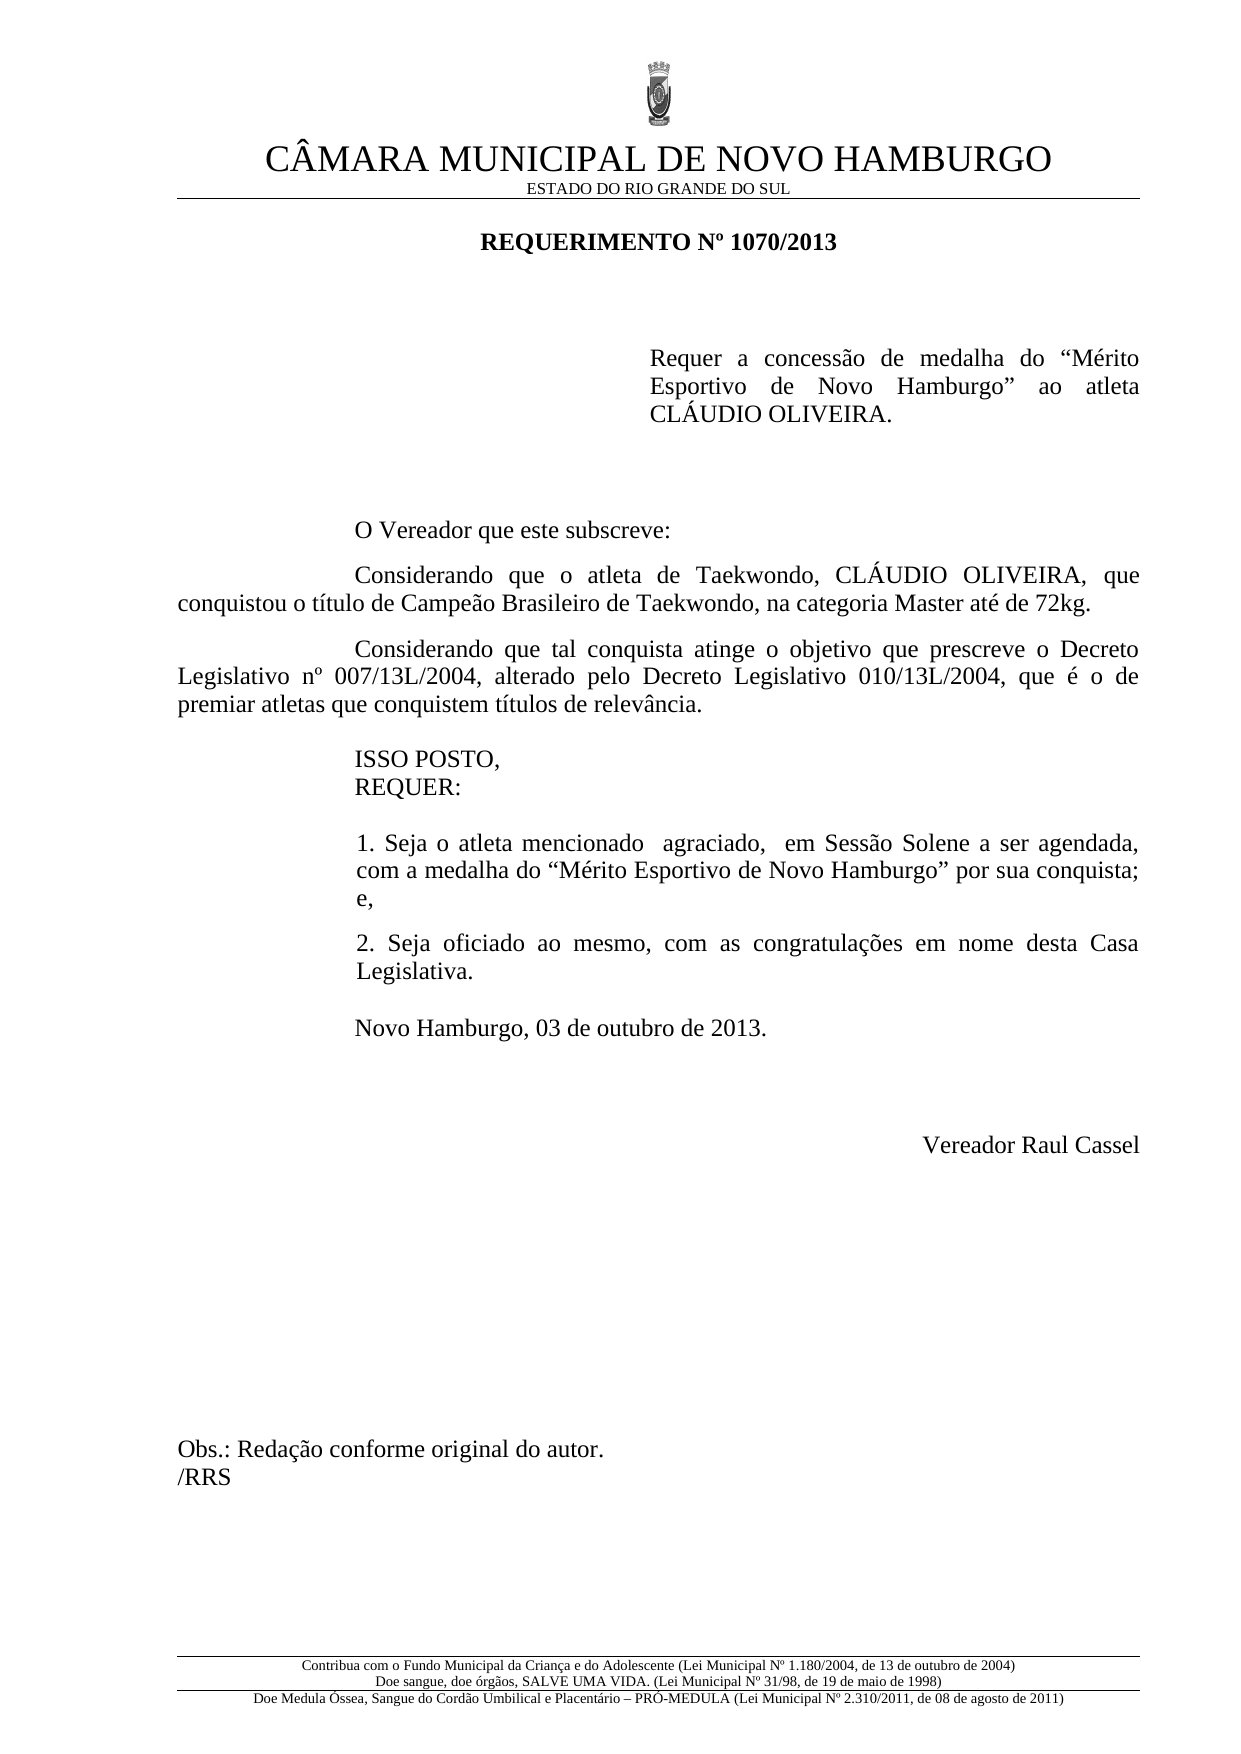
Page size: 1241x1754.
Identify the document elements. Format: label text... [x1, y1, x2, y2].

text ISSO POSTO, [177, 746, 1140, 773]
text Vereador Raul Cassel [177, 1131, 1140, 1158]
text O Vereador que este subscreve: [177, 516, 1140, 544]
text Considerando que o atleta de Taekwondo, CLÁUDIO OLIVEIRA, que conquistou o título de Campeão Brasileiro de Taekwondo, na categoria Master até de 72kg. [177, 562, 1140, 617]
text REQUER: [177, 773, 1140, 801]
text Novo Hamburgo, 03 de outubro de 2013. [177, 1014, 1140, 1042]
title REQUERIMENTO Nº 1070/2013 [177, 228, 1140, 256]
text /RRS [177, 1463, 1140, 1491]
text 1. Seja o atleta mencionado agraciado, em Sessão Solene a ser agendada, com a medalha do “Mérito Esportivo de Novo Hamburgo” por sua conquista; e, [356, 829, 1140, 912]
text Requer a concessão de medalha do “Mérito Esportivo de Novo Hamburgo” ao atleta CLÁUDIO OLIVEIRA. [649, 344, 1140, 428]
text Obs.: Redação conforme original do autor. [177, 1436, 1140, 1463]
text 2. Seja oficiado ao mesmo, com as congratulações em nome desta Casa Legislativa. [356, 929, 1140, 985]
text Considerando que tal conquista atinge o objetivo que prescreve o Decreto Legislativo nº 007/13L/2004, alterado pelo Decreto Legislativo 010/13L/2004, que é o de premiar atletas que conquistem títulos de relevância. [177, 635, 1140, 718]
